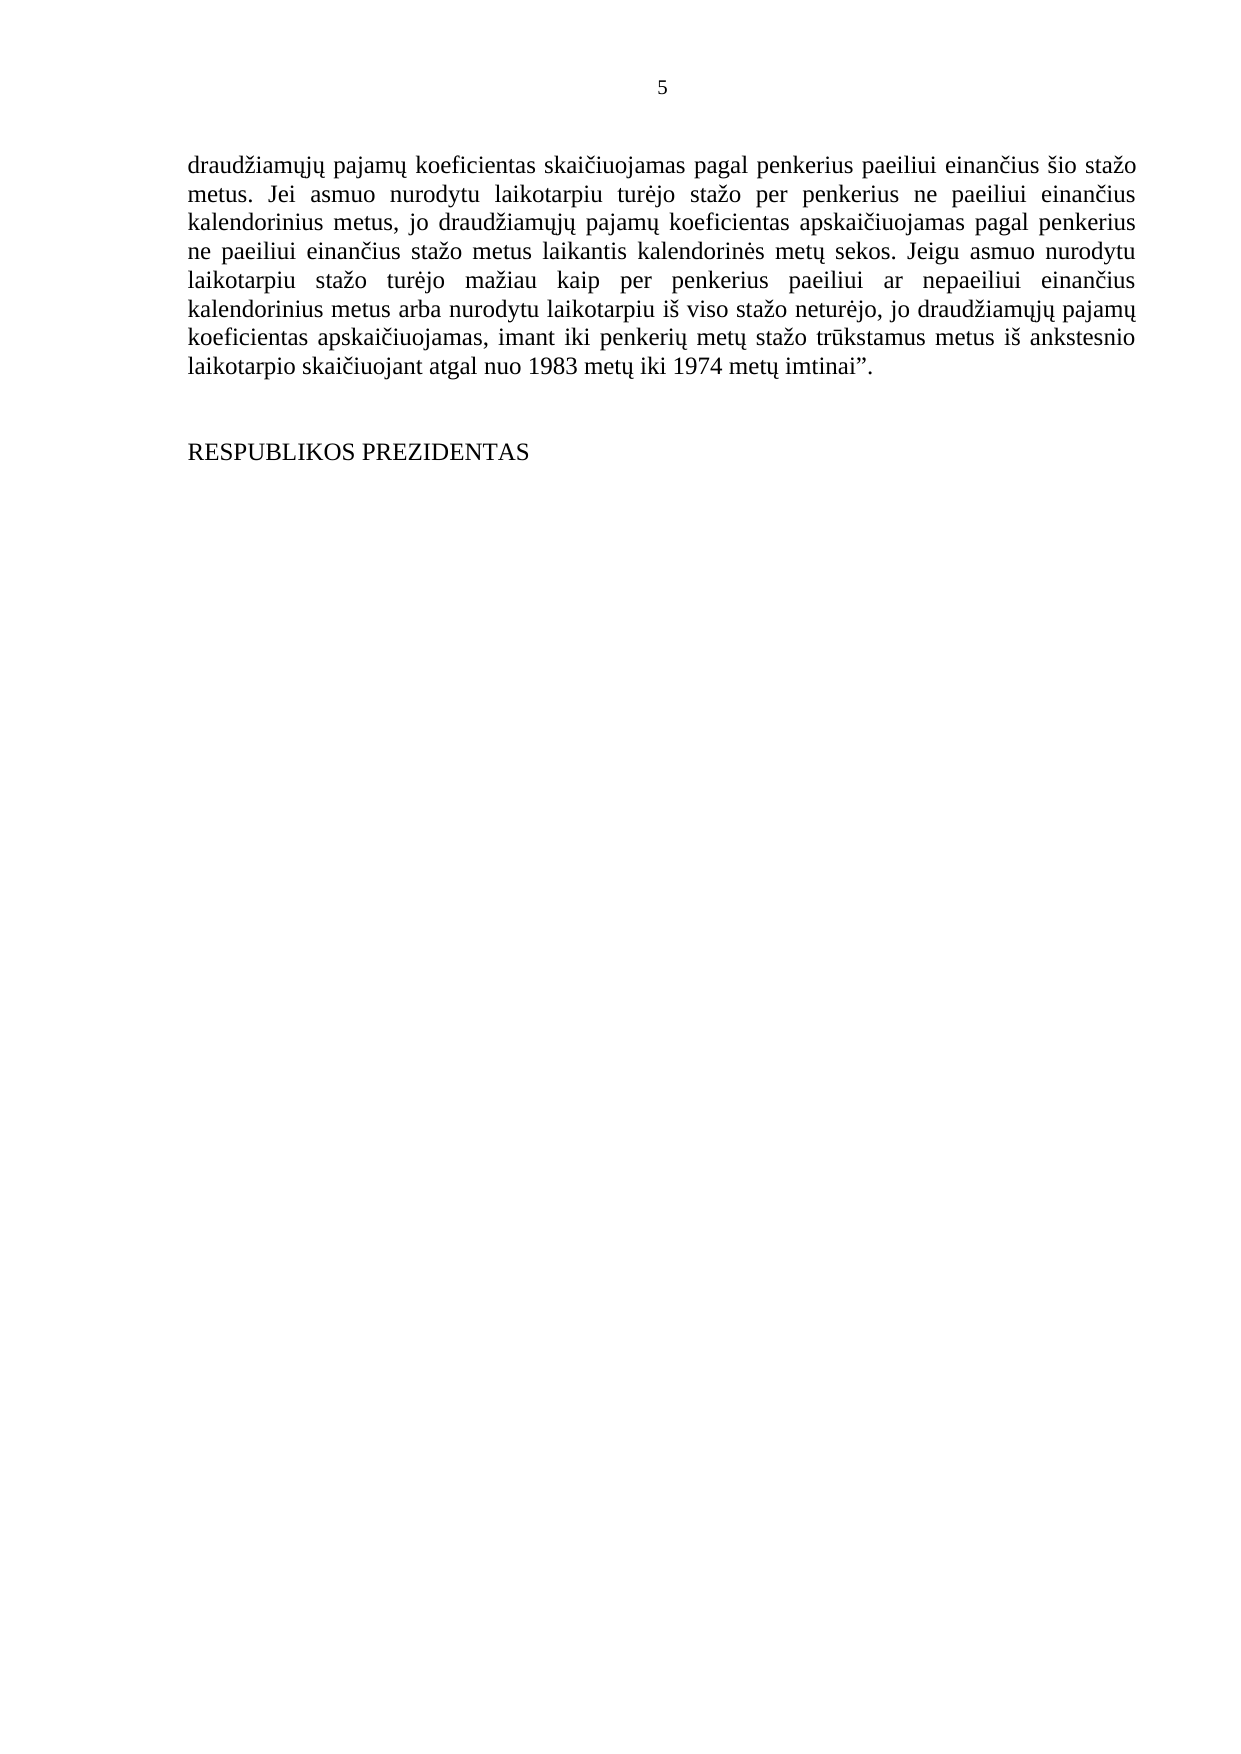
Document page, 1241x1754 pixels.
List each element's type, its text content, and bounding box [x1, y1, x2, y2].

text draudžiamųjų pajamų koeficientas skaičiuojamas pagal penkerius paeiliui einančius šio stažo metus. Jei asmuo nurodytu laikotarpiu turėjo stažo per penkerius ne paeiliui einančius kalendorinius metus, jo draudžiamųjų pajamų koeficientas apskaičiuojamas pagal penkerius ne paeiliui einančius stažo metus laikantis kalendorinės metų sekos. Jeigu asmuo nurodytu laikotarpiu stažo turėjo mažiau kaip per penkerius paeiliui ar nepaeiliui einančius kalendorinius metus arba nurodytu laikotarpiu iš viso stažo neturėjo, jo draudžiamųjų pajamų koeficientas apskaičiuojamas, imant iki penkerių metų stažo trūkstamus metus iš ankstesnio laikotarpio skaičiuojant atgal nuo 1983 metų iki 1974 metų imtinai”. [187, 150, 1137, 380]
text RESPUBLIKOS PREZIDENTAS [187, 437, 1137, 466]
